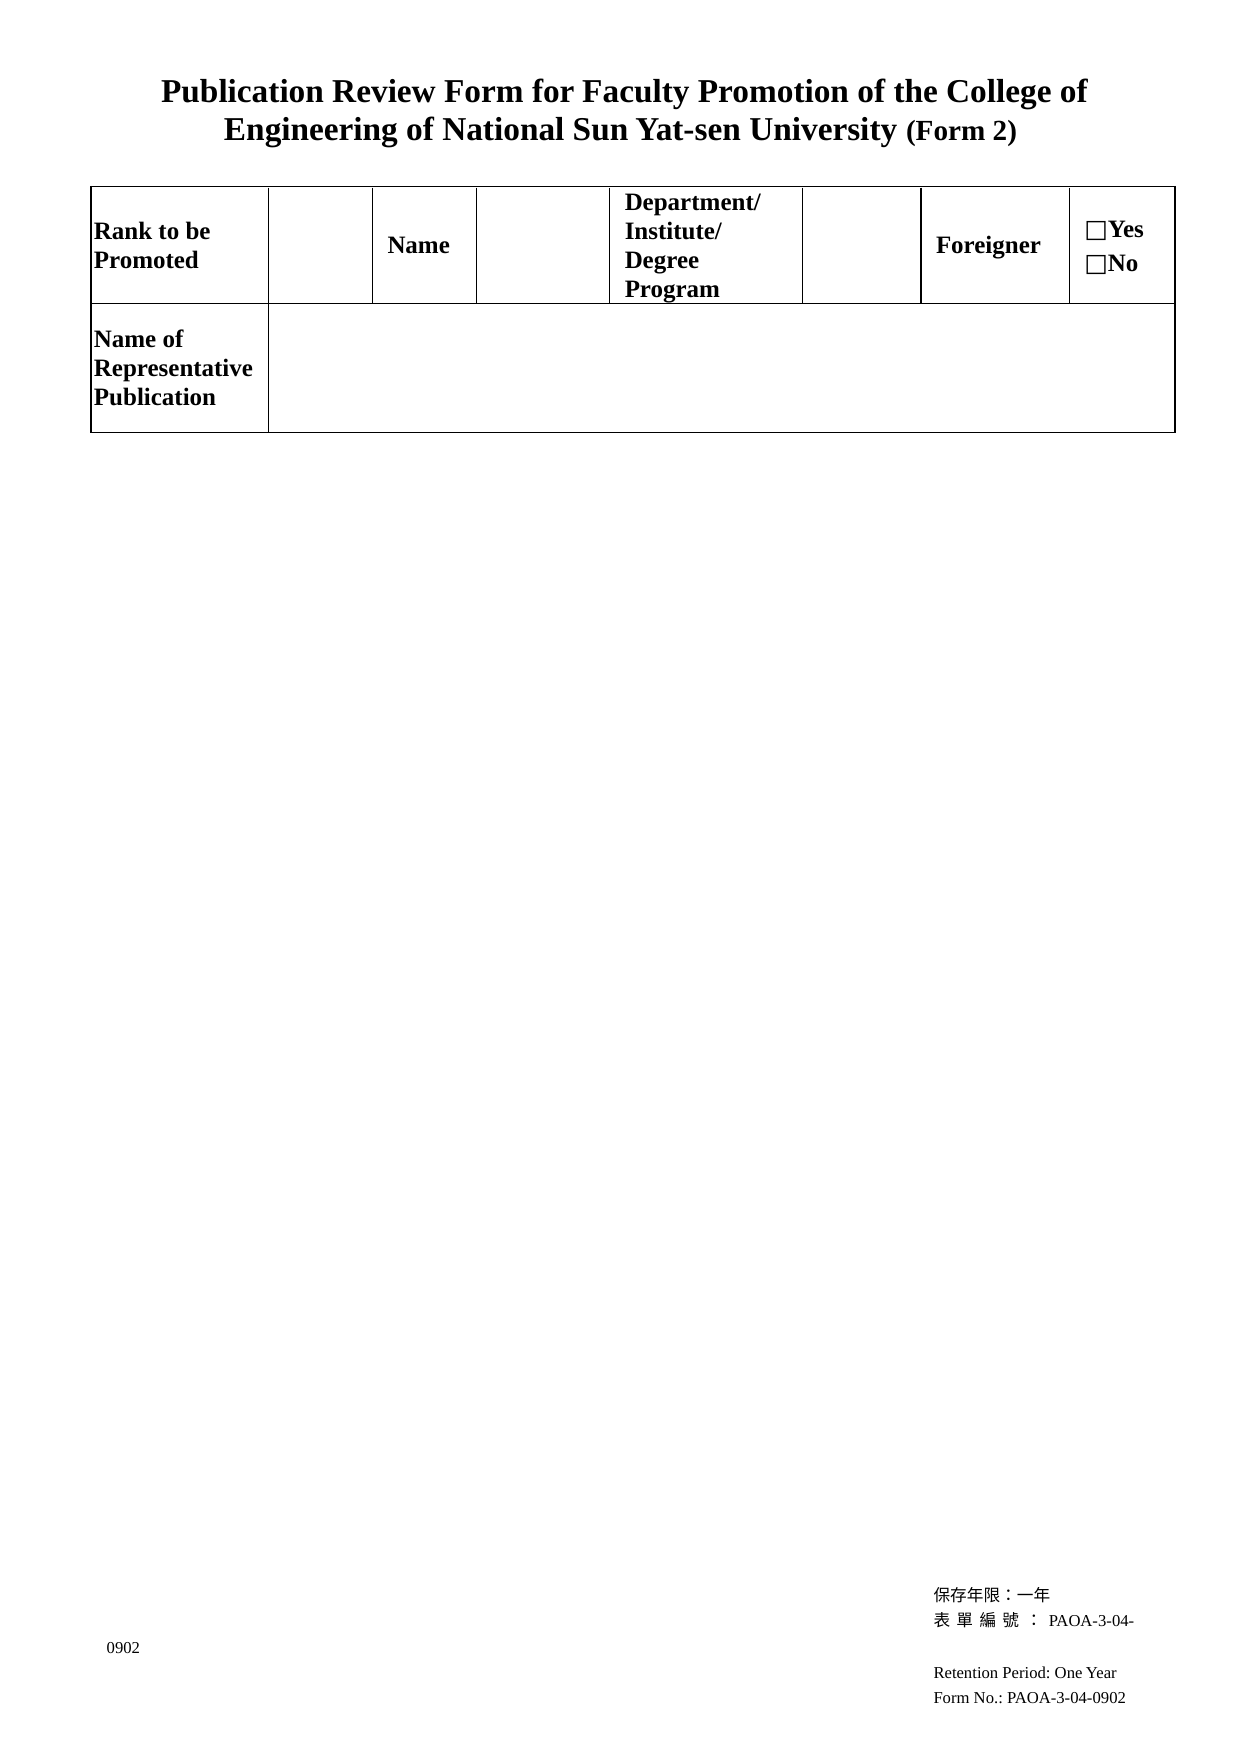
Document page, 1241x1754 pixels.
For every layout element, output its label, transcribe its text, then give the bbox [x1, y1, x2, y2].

table_header [269, 187, 372, 302]
table_header [477, 187, 609, 302]
table_header Foreigner [922, 187, 1069, 302]
table_header □Yes □No [1070, 187, 1174, 302]
table_header [803, 187, 921, 302]
table_cell Name of Representative Publication [92, 304, 268, 432]
table_header Department/Institute/Degree Program [610, 187, 802, 302]
text Publication Review Form for Faculty Promotion of the College of Engineering of National Sun Yat-sen University (Form 2) [106, 71, 1134, 147]
table_cell [269, 304, 1174, 432]
table_header Name [373, 187, 476, 302]
table_header Rank to be Promoted [92, 187, 268, 302]
